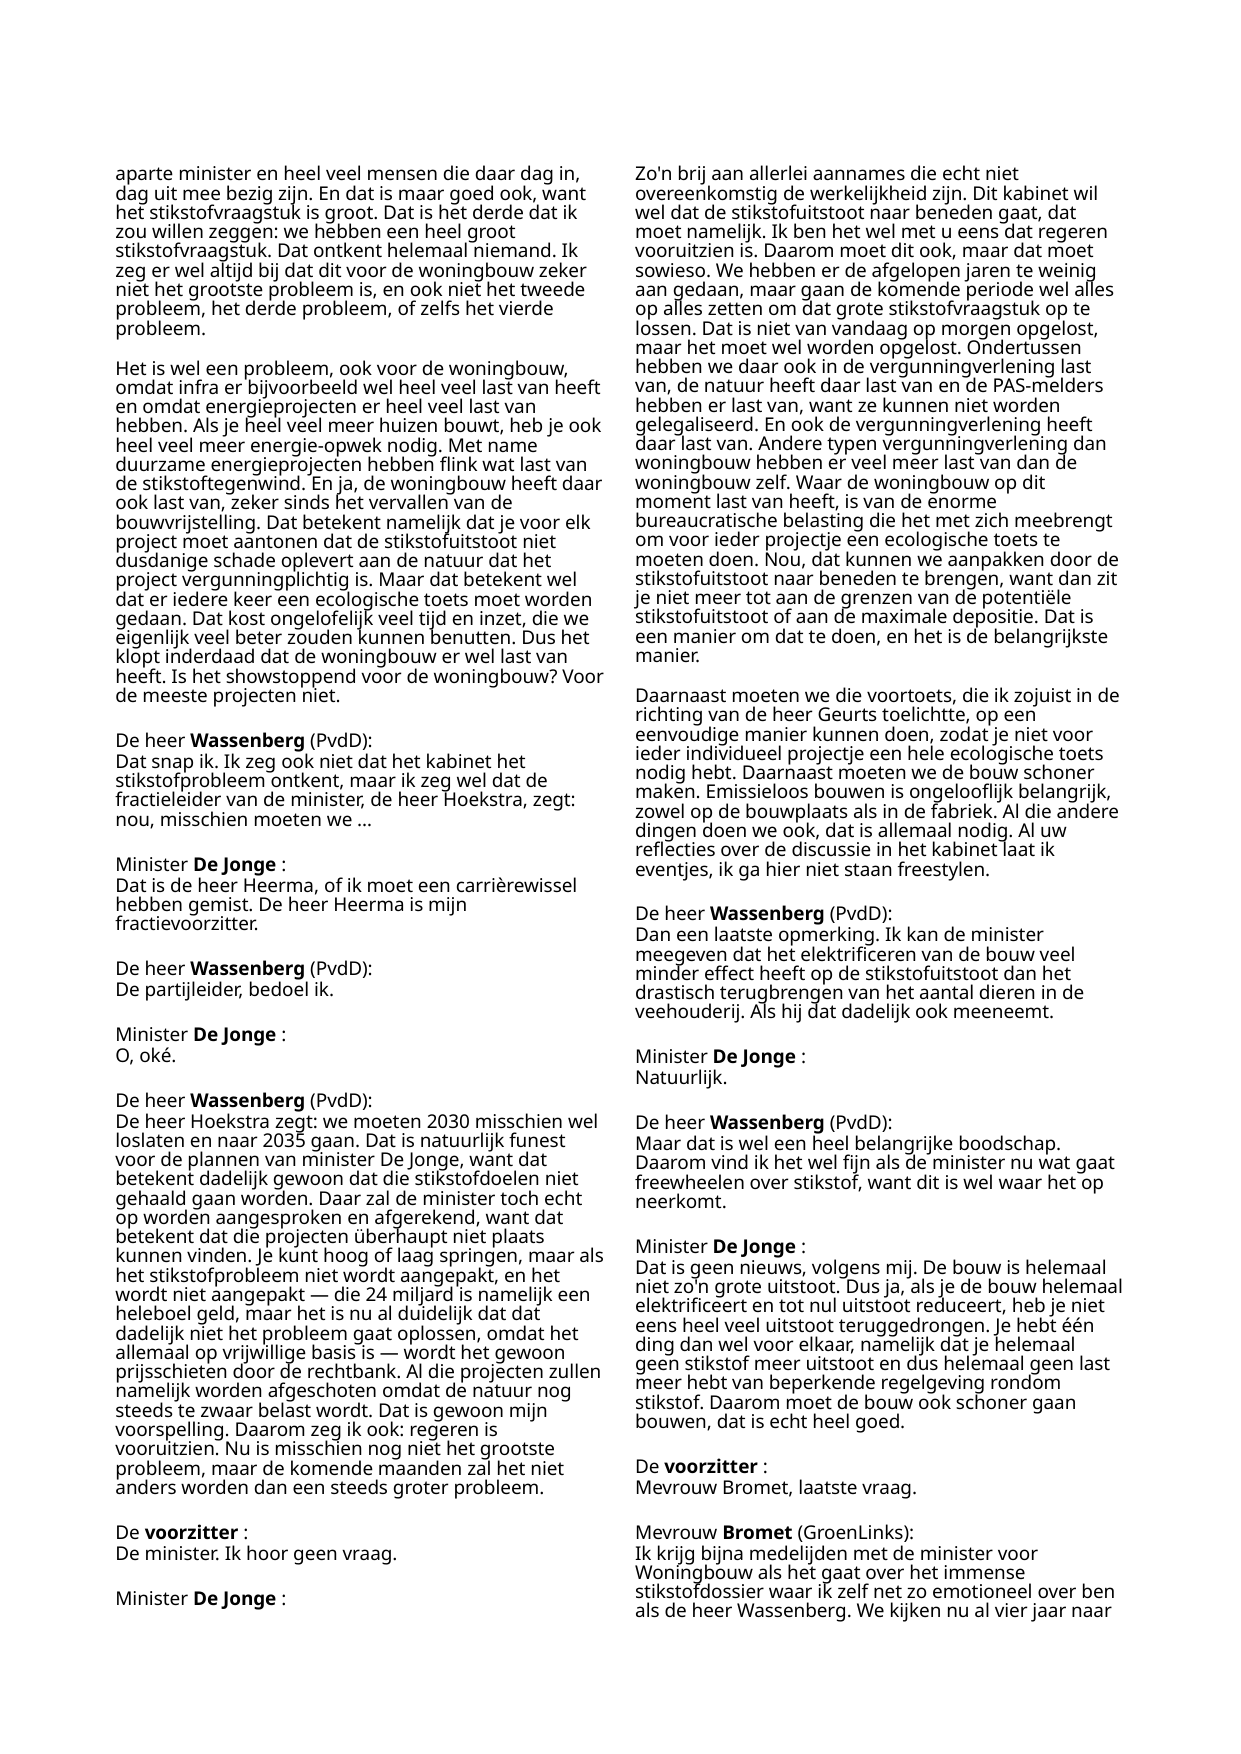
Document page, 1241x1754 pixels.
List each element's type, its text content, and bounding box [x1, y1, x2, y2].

text De minister. Ik hoor geen vraag. [115, 1544, 605, 1564]
text De heer Wassenberg (PvdD): [115, 1087, 605, 1113]
text Dan een laatste opmerking. Ik kan de minister meegeven dat het elektrificeren van de bouw veel minder effect heeft op de stikstofuitstoot dan het drastisch terugbrengen van het aantal dieren in de veehouderij. Als hij dat dadelijk ook meeneemt. [635, 926, 1125, 1023]
text Daarnaast moeten we die voortoets, die ik zojuist in de richting van de heer Geurts toelichtte, op een eenvoudige manier kunnen doen, zodat je niet voor ieder individueel projectje een hele ecologische toets nodig hebt. Daarnaast moeten we de bouw schoner maken. Emissieloos bouwen is ongelooflijk belangrijk, zowel op de bouwplaats als in de fabriek. Al die andere dingen doen we ook, dat is allemaal nodig. Al uw reflecties over de discussie in het kabinet laat ik eventjes, ik ga hier niet staan freestylen. [635, 687, 1125, 880]
text Minister De Jonge : [115, 1585, 605, 1610]
text Maar dat is wel een heel belangrijke boodschap. Daarom vind ik het wel fijn als de minister nu wat gaat freewheelen over stikstof, want dit is wel waar het op neerkomt. [635, 1135, 1125, 1212]
text aparte minister en heel veel mensen die daar dag in, dag uit mee bezig zijn. En dat is maar goed ook, want het stikstofvraagstuk is groot. Dat is het derde dat ik zou willen zeggen: we hebben een heel groot stikstofvraagstuk. Dat ontkent helemaal niemand. Ik zeg er wel altijd bij dat dit voor de woningbouw zeker niet het grootste probleem is, en ook niet het tweede probleem, het derde probleem, of zelfs het vierde probleem. [115, 165, 605, 339]
text De heer Wassenberg (PvdD): [635, 1109, 1125, 1135]
text Minister De Jonge : [115, 1021, 605, 1047]
text Zo'n brij aan allerlei aannames die echt niet overeenkomstig de werkelijkheid zijn. Dit kabinet wil wel dat de stikstofuitstoot naar beneden gaat, dat moet namelijk. Ik ben het wel met u eens dat regeren vooruitzien is. Daarom moet dit ook, maar dat moet sowieso. We hebben er de afgelopen jaren te weinig aan gedaan, maar gaan de komende periode wel alles op alles zetten om dat grote stikstofvraagstuk op te lossen. Dat is niet van vandaag op morgen opgelost, maar het moet wel worden opgelost. Ondertussen hebben we daar ook in de vergunningverlening last van, de natuur heeft daar last van en de PAS-melders hebben er last van, want ze kunnen niet worden gelegaliseerd. En ook de vergunningverlening heeft daar last van. Andere typen vergunningverlening dan woningbouw hebben er veel meer last van dan de woningbouw zelf. Waar de woningbouw op dit moment last van heeft, is van de enorme bureaucratische belasting die het met zich meebrengt om voor ieder projectje een ecologische toets te moeten doen. Nou, dat kunnen we aanpakken door de stikstofuitstoot naar beneden te brengen, want dan zit je niet meer tot aan de grenzen van de potentiële stikstofuitstoot of aan de maximale depositie. Dat is een manier om dat te doen, en het is de belangrijkste manier. [635, 165, 1125, 666]
text Minister De Jonge : [635, 1233, 1125, 1259]
text Ik krijg bijna medelijden met de minister voor Woningbouw als het gaat over het immense stikstofdossier waar ik zelf net zo emotioneel over ben als de heer Wassenberg. We kijken nu al vier jaar naar [635, 1544, 1125, 1622]
text De heer Wassenberg (PvdD): [115, 955, 605, 981]
text Minister De Jonge : [635, 1043, 1125, 1069]
text Mevrouw Bromet (GroenLinks): [635, 1519, 1125, 1544]
text De heer Wassenberg (PvdD): [635, 901, 1125, 926]
text De voorzitter : [635, 1453, 1125, 1479]
text Dat snap ik. Ik zeg ook niet dat het kabinet het stikstofprobleem ontkent, maar ik zeg wel dat de fractieleider van de minister, de heer Hoekstra, zegt: nou, misschien moeten we … [115, 753, 605, 830]
text Minister De Jonge : [115, 851, 605, 877]
text De partijleider, bedoel ik. [115, 981, 605, 1000]
text Dat is geen nieuws, volgens mij. De bouw is helemaal niet zo'n grote uitstoot. Dus ja, als je de bouw helemaal elektrificeert en tot nul uitstoot reduceert, heb je niet eens heel veel uitstoot teruggedrongen. Je hebt één ding dan wel voor elkaar, namelijk dat je helemaal geen stikstof meer uitstoot en dus helemaal geen last meer hebt van beperkende regelgeving rondom stikstof. Daarom moet de bouw ook schoner gaan bouwen, dat is echt heel goed. [635, 1259, 1125, 1432]
text Mevrouw Bromet, laatste vraag. [635, 1479, 1125, 1498]
text De voorzitter : [115, 1519, 605, 1544]
text Natuurlijk. [635, 1069, 1125, 1088]
text De heer Wassenberg (PvdD): [115, 727, 605, 753]
text O, oké. [115, 1047, 605, 1066]
text Dat is de heer Heerma, of ik moet een carrièrewissel hebben gemist. De heer Heerma is mijn fractievoorzitter. [115, 877, 605, 934]
text De heer Hoekstra zegt: we moeten 2030 misschien wel loslaten en naar 2035 gaan. Dat is natuurlijk funest voor de plannen van minister De Jonge, want dat betekent dadelijk gewoon dat die stikstofdoelen niet gehaald gaan worden. Daar zal de minister toch echt op worden aangesproken en afgerekend, want dat betekent dat die projecten überhaupt niet plaats kunnen vinden. Je kunt hoog of laag springen, maar als het stikstofprobleem niet wordt aangepakt, en het wordt niet aangepakt — die 24 miljard is namelijk een heleboel geld, maar het is nu al duidelijk dat dat dadelijk niet het probleem gaat oplossen, omdat het allemaal op vrijwillige basis is — wordt het gewoon prijsschieten door de rechtbank. Al die projecten zullen namelijk worden afgeschoten omdat de natuur nog steeds te zwaar belast wordt. Dat is gewoon mijn voorspelling. Daarom zeg ik ook: regeren is vooruitzien. Nu is misschien nog niet het grootste probleem, maar de komende maanden zal het niet anders worden dan een steeds groter probleem. [115, 1113, 605, 1498]
text Het is wel een probleem, ook voor de woningbouw, omdat infra er bijvoorbeeld wel heel veel last van heeft en omdat energieprojecten er heel veel last van hebben. Als je heel veel meer huizen bouwt, heb je ook heel veel meer energie-opwek nodig. Met name duurzame energieprojecten hebben flink wat last van de stikstoftegenwind. En ja, de woningbouw heeft daar ook last van, zeker sinds het vervallen van de bouwvrijstelling. Dat betekent namelijk dat je voor elk project moet aantonen dat de stikstofuitstoot niet dusdanige schade oplevert aan de natuur dat het project vergunningplichtig is. Maar dat betekent wel dat er iedere keer een ecologische toets moet worden gedaan. Dat kost ongelofelijk veel tijd en inzet, die we eigenlijk veel beter zouden kunnen benutten. Dus het klopt inderdaad dat de woningbouw er wel last van heeft. Is het showstoppend voor de woningbouw? Voor de meeste projecten niet. [115, 359, 605, 706]
